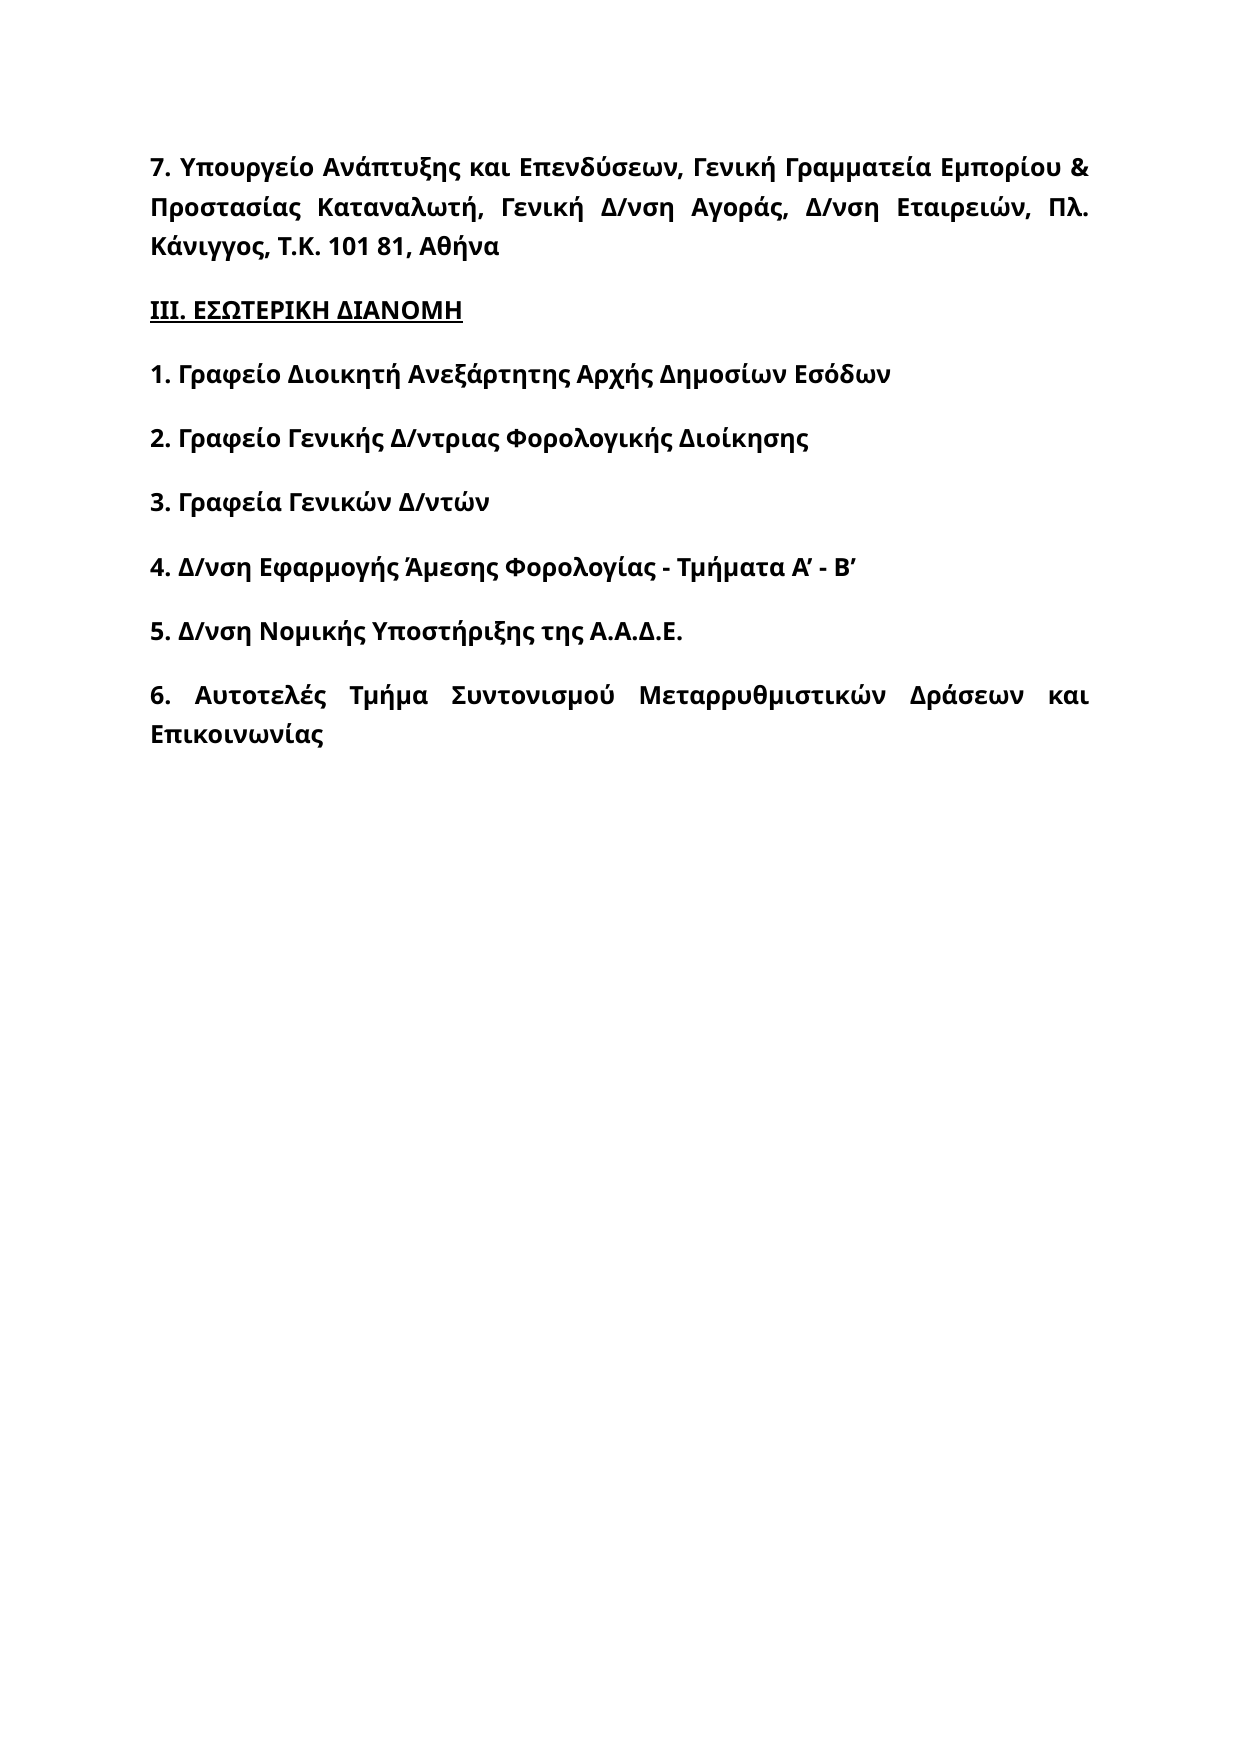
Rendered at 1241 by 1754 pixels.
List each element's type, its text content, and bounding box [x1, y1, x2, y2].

text 2. Γραφείο Γενικής Δ/ντριας Φορολογικής Διοίκησης [150, 421, 1090, 455]
text ΙΙΙ. ΕΣΩΤΕΡΙΚΗ ΔΙΑΝΟΜΗ [150, 292, 1090, 327]
text 5. Δ/νση Νομικής Υποστήριξης της Α.Α.Δ.Ε. [150, 613, 1090, 647]
text 6. Αυτοτελές Τμήμα Συντονισμού Μεταρρυθμιστικών Δράσεων και Επικοινωνίας [150, 677, 1090, 751]
text 3. Γραφεία Γενικών Δ/ντών [150, 485, 1090, 519]
text 7. Υπουργείο Ανάπτυξης και Επενδύσεων, Γενική Γραμματεία Εμπορίου & Προστασίας Καταναλωτή, Γενική Δ/νση Αγοράς, Δ/νση Εταιρειών, Πλ. Κάνιγγος, Τ.Κ. 101 81, Αθήνα [150, 150, 1090, 262]
text 4. Δ/νση Εφαρμογής Άμεσης Φορολογίας - Τμήματα Α’ - Β’ [150, 549, 1090, 583]
text 1. Γραφείο Διοικητή Ανεξάρτητης Αρχής Δημοσίων Εσόδων [150, 357, 1090, 391]
